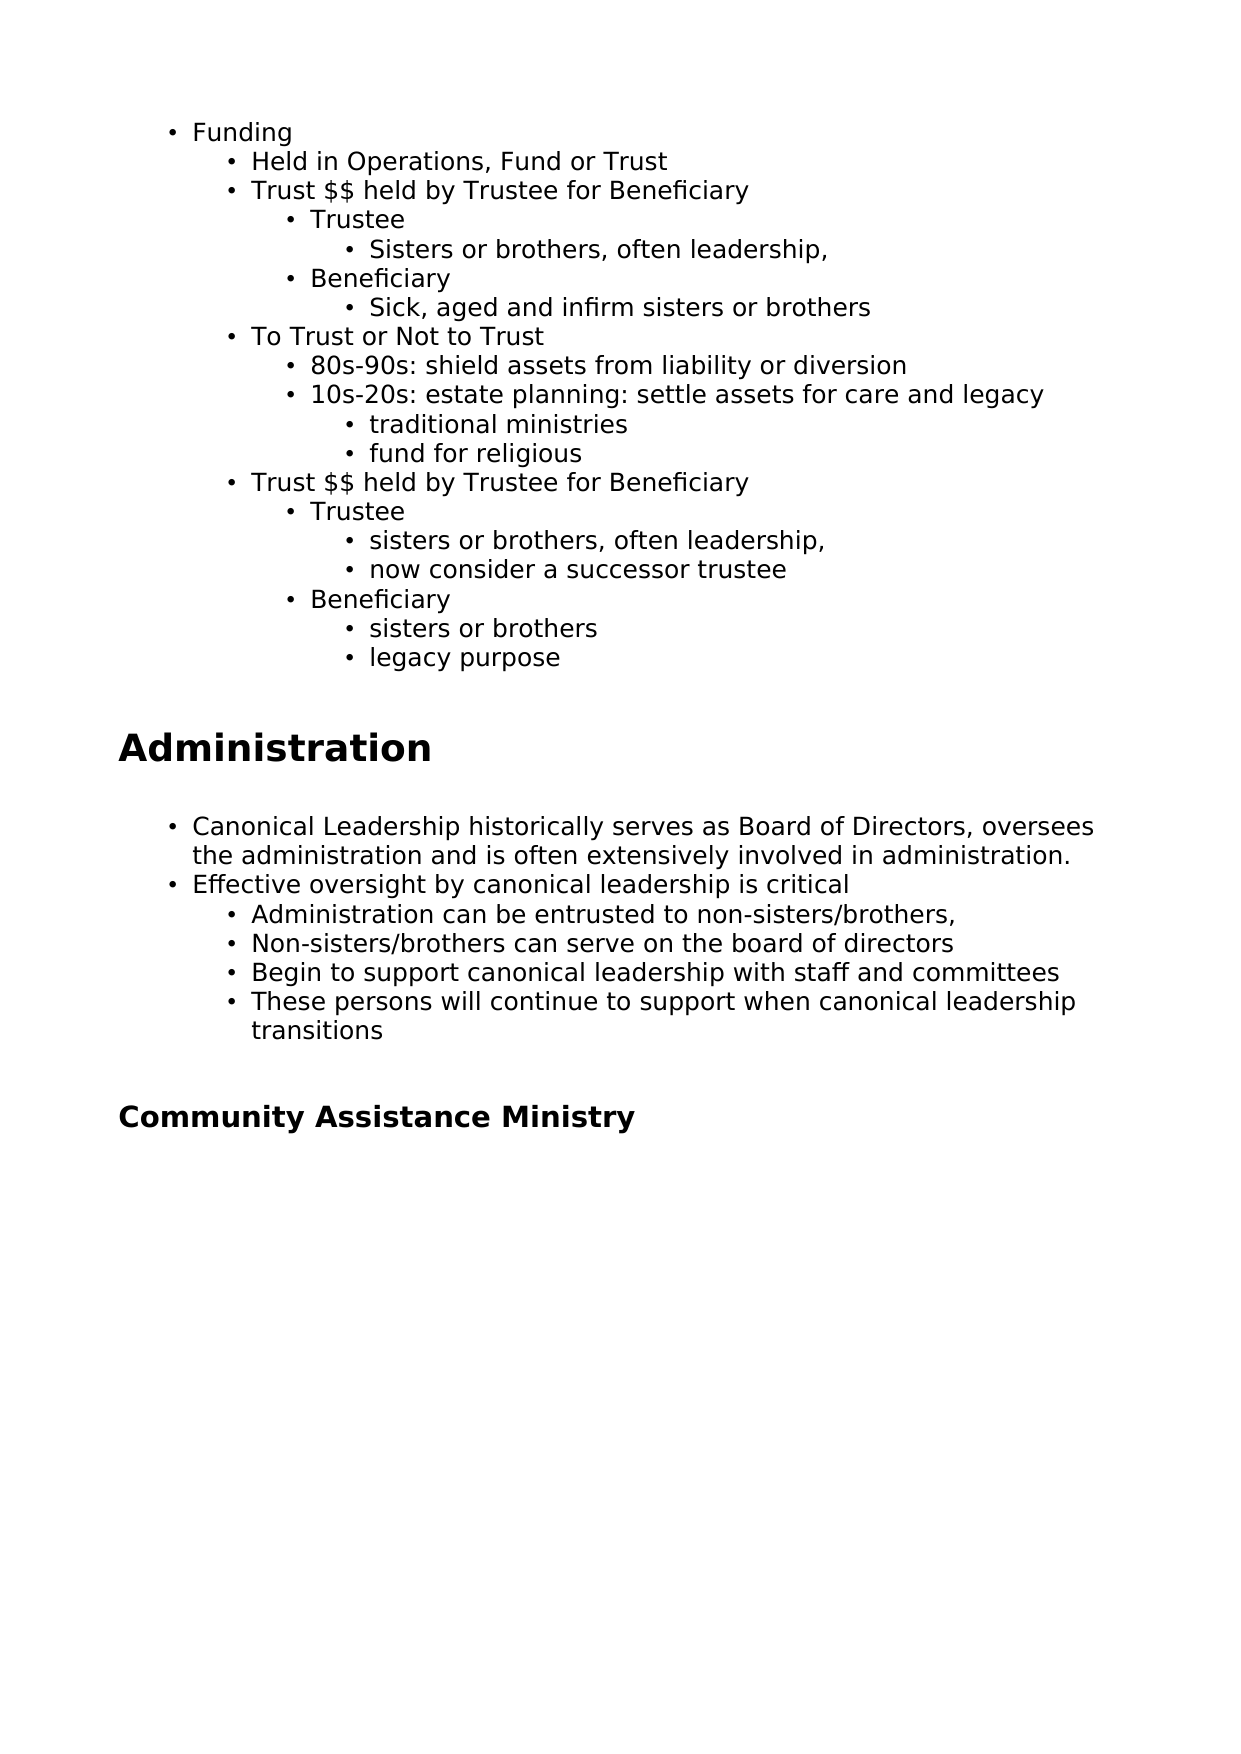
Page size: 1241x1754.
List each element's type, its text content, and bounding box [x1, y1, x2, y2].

list legacy purpose [354, 643, 1122, 672]
list now consider a successor trustee [354, 556, 1122, 585]
subtitle Administration [118, 727, 1122, 770]
subtitle Community Assistance Ministry [118, 1100, 1122, 1134]
list traditional ministries [354, 410, 1122, 439]
list Funding [177, 118, 1122, 147]
list sisters or brothers, often leadership, [354, 526, 1122, 556]
list Canonical Leadership historically serves as Board of Directors, oversees the administration and is often extensively involved in administration. [177, 812, 1122, 871]
list Beneficiary [295, 264, 1122, 293]
list Trust $$ held by Trustee for Beneficiary [236, 468, 1122, 497]
list To Trust or Not to Trust [236, 322, 1122, 351]
list fund for religious [354, 439, 1122, 468]
list Trustee [295, 206, 1122, 235]
list Non-sisters/brothers can serve on the board of directors [236, 929, 1122, 958]
list Beneficiary [295, 585, 1122, 614]
list 10s-20s: estate planning: settle assets for care and legacy [295, 381, 1122, 410]
list Begin to support canonical leadership with staff and committees [236, 958, 1122, 987]
list Sisters or brothers, often leadership, [354, 235, 1122, 264]
list Trust $$ held by Trustee for Beneficiary [236, 176, 1122, 206]
list Held in Operations, Fund or Trust [236, 147, 1122, 176]
list sisters or brothers [354, 614, 1122, 643]
list These persons will continue to support when canonical leadership transitions [236, 987, 1122, 1046]
list Administration can be entrusted to non-sisters/brothers, [236, 900, 1122, 929]
list 80s-90s: shield assets from liability or diversion [295, 351, 1122, 381]
list Effective oversight by canonical leadership is critical [177, 871, 1122, 900]
list Sick, aged and infirm sisters or brothers [354, 293, 1122, 322]
list Trustee [295, 497, 1122, 526]
